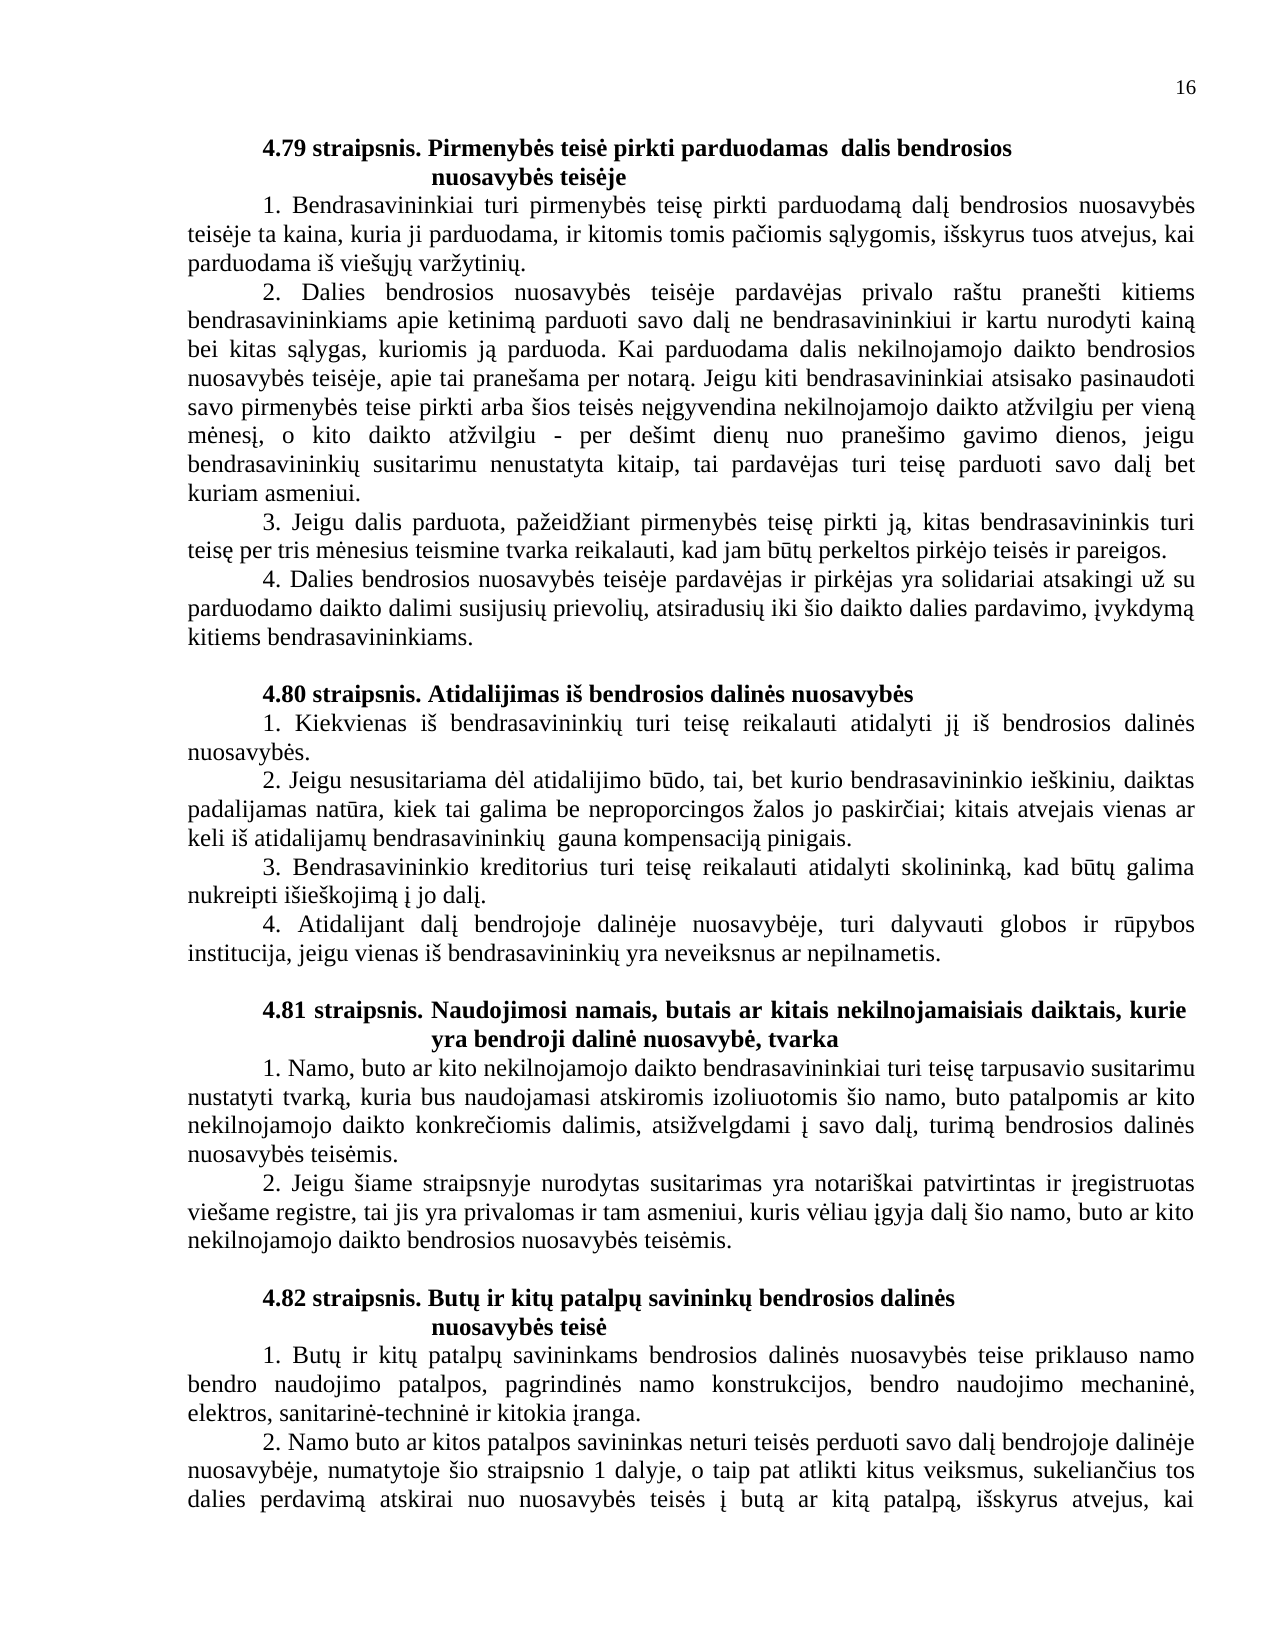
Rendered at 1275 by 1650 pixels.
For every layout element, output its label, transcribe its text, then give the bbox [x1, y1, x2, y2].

text 4. Dalies bendrosios nuosavybės teisėje pardavėjas ir pirkėjas yra solidariai atsakingi už su parduodamo daikto dalimi susijusių prievolių, atsiradusių iki šio daikto dalies pardavimo, įvykdymą kitiems bendrasavininkiams. [187, 564, 1196, 650]
text 2. Jeigu šiame straipsnyje nurodytas susitarimas yra notariškai patvirtintas ir įregistruotas viešame registre, tai jis yra privalomas ir tam asmeniui, kuris vėliau įgyja dalį šio namo, buto ar kito nekilnojamojo daikto bendrosios nuosavybės teisėmis. [187, 1168, 1196, 1254]
text 4. Atidalijant dalį bendrojoje dalinėje nuosavybėje, turi dalyvauti globos ir rūpybos institucija, jeigu vienas iš bendrasavininkių yra neveiksnus ar nepilnametis. [187, 909, 1196, 967]
text 1. Kiekvienas iš bendrasavininkių turi teisę reikalauti atidalyti jį iš bendrosios dalinės nuosavybės. [187, 708, 1196, 765]
text 3. Jeigu dalis parduota, pažeidžiant pirmenybės teisę pirkti ją, kitas bendrasavininkis turi teisę per tris mėnesius teismine tvarka reikalauti, kad jam būtų perkeltos pirkėjo teisės ir pareigos. [187, 507, 1196, 564]
text 2. Jeigu nesusitariama dėl atidalijimo būdo, tai, bet kurio bendrasavininkio ieškiniu, daiktas padalijamas natūra, kiek tai galima be neproporcingos žalos jo paskirčiai; kitais atvejais vienas ar keli iš atidalijamų bendrasavininkių gauna kompensaciją pinigais. [187, 765, 1196, 852]
text 1. Bendrasavininkiai turi pirmenybės teisę pirkti parduodamą dalį bendrosios nuosavybės teisėje ta kaina, kuria ji parduodama, ir kitomis tomis pačiomis sąlygomis, išskyrus tuos atvejus, kai parduodama iš viešųjų varžytinių. [187, 190, 1196, 277]
text 4.82 straipsnis. Butų ir kitų patalpų savininkų bendrosios dalinės nuosavybės teisė [187, 1283, 1196, 1340]
text 3. Bendrasavininkio kreditorius turi teisę reikalauti atidalyti skolininką, kad būtų galima nukreipti išieškojimą į jo dalį. [187, 852, 1196, 909]
text 2. Namo buto ar kitos patalpos savininkas neturi teisės perduoti savo dalį bendrojoje dalinėje nuosavybėje, numatytoje šio straipsnio 1 dalyje, o taip pat atlikti kitus veiksmus, sukeliančius tos dalies perdavimą atskirai nuo nuosavybės teisės į butą ar kitą patalpą, išskyrus atvejus, kai [187, 1427, 1196, 1513]
text 4.80 straipsnis. Atidalijimas iš bendrosios dalinės nuosavybės [187, 679, 1196, 708]
text 1. Namo, buto ar kito nekilnojamojo daikto bendrasavininkiai turi teisę tarpusavio susitarimu nustatyti tvarką, kuria bus naudojamasi atskiromis izoliuotomis šio namo, buto patalpomis ar kito nekilnojamojo daikto konkrečiomis dalimis, atsižvelgdami į savo dalį, turimą bendrosios dalinės nuosavybės teisėmis. [187, 1053, 1196, 1168]
text 4.79 straipsnis. Pirmenybės teisė pirkti parduodamas dalis bendrosios nuosavybės teisėje [187, 133, 1196, 190]
text 2. Dalies bendrosios nuosavybės teisėje pardavėjas privalo raštu pranešti kitiems bendrasavininkiams apie ketinimą parduoti savo dalį ne bendrasavininkiui ir kartu nurodyti kainą bei kitas sąlygas, kuriomis ją parduoda. Kai parduodama dalis nekilnojamojo daikto bendrosios nuosavybės teisėje, apie tai pranešama per notarą. Jeigu kiti bendrasavininkiai atsisako pasinaudoti savo pirmenybės teise pirkti arba šios teisės neįgyvendina nekilnojamojo daikto atžvilgiu per vieną mėnesį, o kito daikto atžvilgiu - per dešimt dienų nuo pranešimo gavimo dienos, jeigu bendrasavininkių susitarimu nenustatyta kitaip, tai pardavėjas turi teisę parduoti savo dalį bet kuriam asmeniui. [187, 277, 1196, 507]
text 1. Butų ir kitų patalpų savininkams bendrosios dalinės nuosavybės teise priklauso namo bendro naudojimo patalpos, pagrindinės namo konstrukcijos, bendro naudojimo mechaninė, elektros, sanitarinė-techninė ir kitokia įranga. [187, 1340, 1196, 1427]
text 4.81 straipsnis. Naudojimosi namais, butais ar kitais nekilnojamaisiais daiktais, kurie yra bendroji dalinė nuosavybė, tvarka [187, 995, 1196, 1053]
